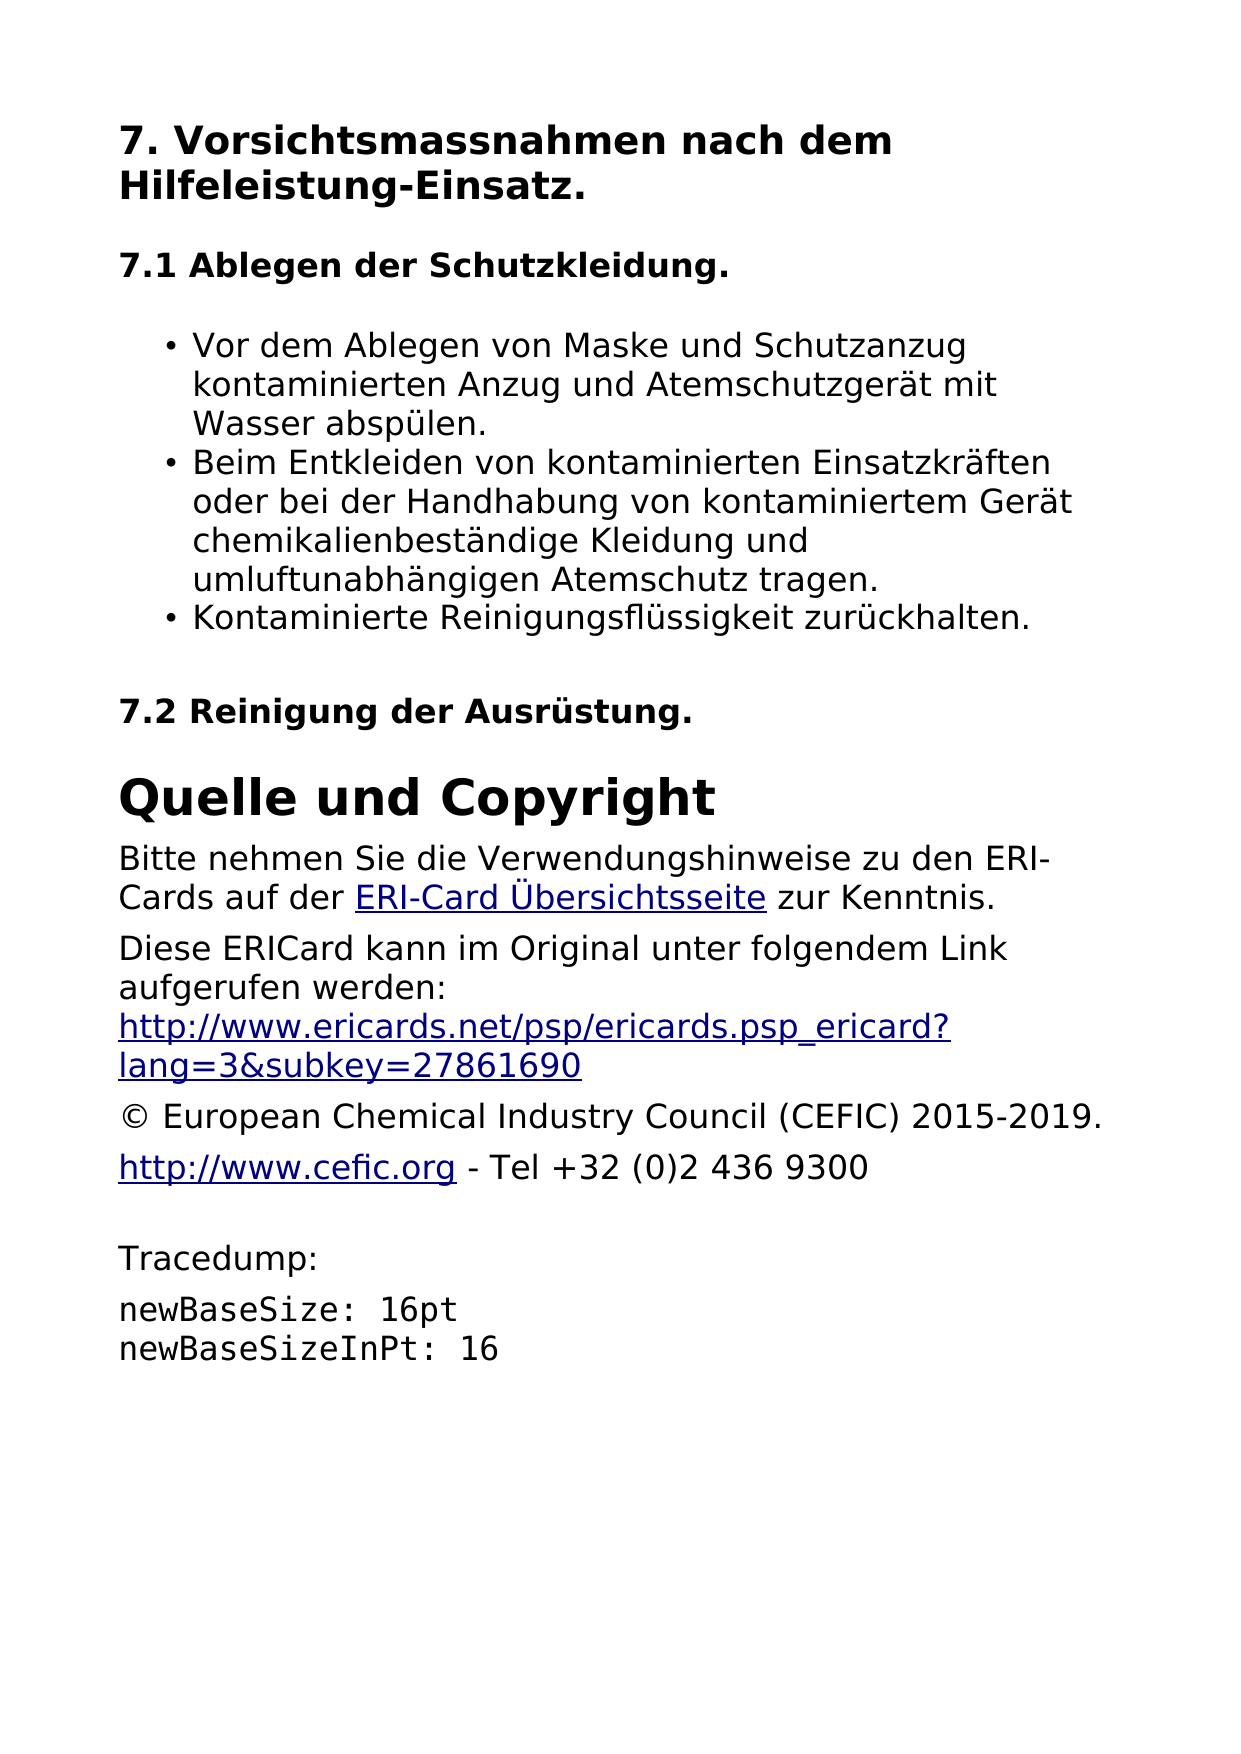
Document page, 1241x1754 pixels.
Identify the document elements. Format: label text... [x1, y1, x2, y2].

list Beim Entkleiden von kontaminierten Einsatzkräften oder bei der Handhabung von kontaminiertem Gerät chemikalienbeständige Kleidung und umluftunabhängigen Atemschutz tragen. [177, 443, 1122, 599]
text Bitte nehmen Sie die Verwendungshinweise zu den ERI-Cards auf der ERI-Card Übersichtsseite zur Kenntnis. [118, 839, 1122, 917]
subtitle 7.1 Ablegen der Schutzkleidung. [118, 246, 1122, 285]
text © European Chemical Industry Council (CEFIC) 2015-2019. [118, 1097, 1122, 1136]
list Kontaminierte Reinigungsflüssigkeit zurückhalten. [177, 599, 1122, 638]
subtitle 7.2 Reinigung der Ausrüstung. [118, 692, 1122, 731]
subtitle 7. Vorsichtsmassnahmen nach dem Hilfeleistung-Einsatz. [118, 118, 1122, 208]
text http://www.cefic.org - Tel +32 (0)2 436 9300 [118, 1149, 1122, 1188]
list Vor dem Ablegen von Maske und Schutzanzug kontaminierten Anzug und Atemschutzgerät mit Wasser abspülen. [177, 327, 1122, 443]
subtitle Quelle und Copyright [118, 768, 1122, 827]
text newBaseSize: 16pt newBaseSizeInPt: 16 [118, 1290, 1122, 1368]
text Diese ERICard kann im Original unter folgendem Link aufgerufen werden: http://www.ericards.net/psp/ericards.psp_ericard?lang=3&subkey=27861690 [118, 929, 1122, 1085]
text Tracedump: [118, 1200, 1122, 1278]
